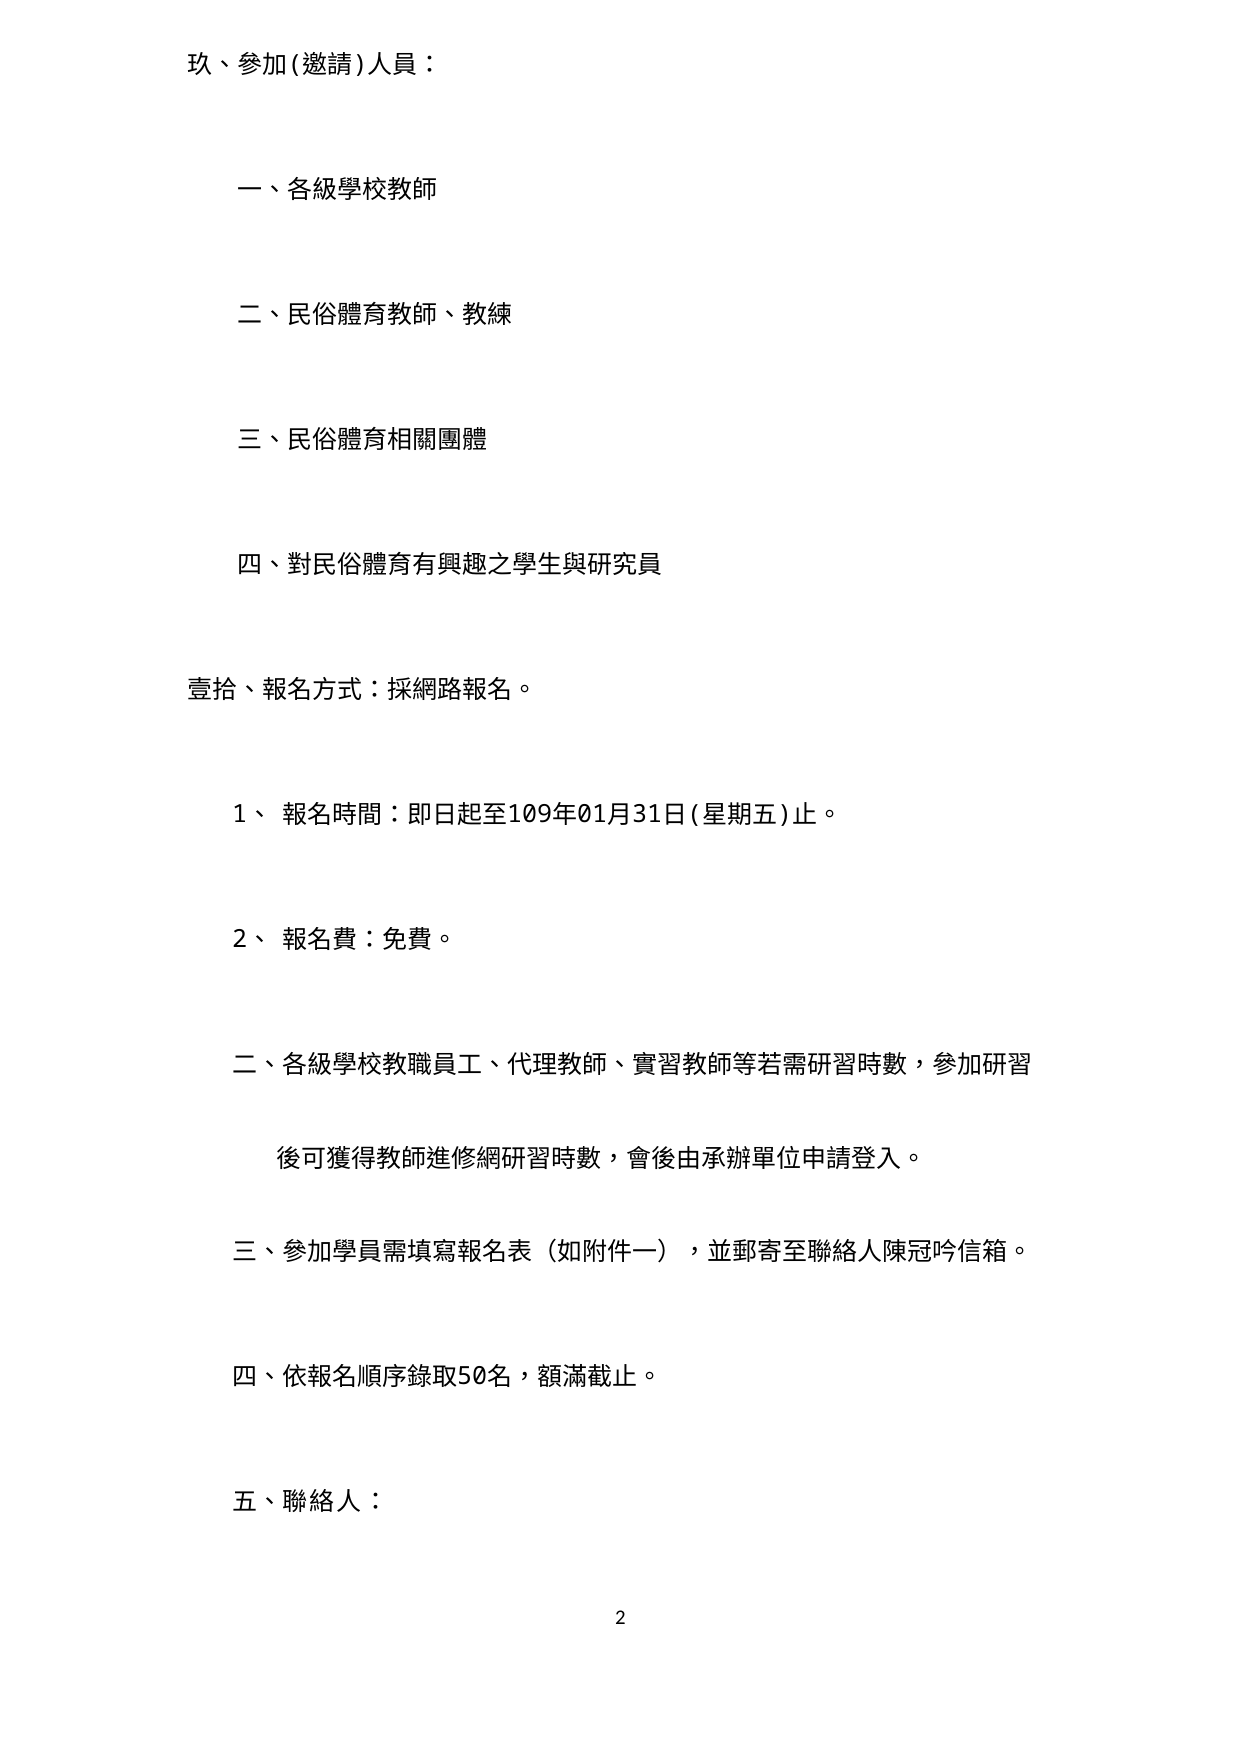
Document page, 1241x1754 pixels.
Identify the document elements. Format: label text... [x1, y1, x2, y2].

text 四、依報名順序錄取50名，額滿截止。 [232, 1333, 1053, 1396]
list 報名費：免費。 [232, 896, 1053, 958]
list 報名時間：即日起至109年01月31日(星期五)止。 [232, 771, 1053, 833]
text 五、聯絡人： [232, 1458, 1053, 1521]
text 三、參加學員需填寫報名表（如附件一），並郵寄至聯絡人陳冠吟信箱。 [232, 1208, 1053, 1271]
text 四、對民俗體育有興趣之學生與研究員 [237, 521, 1053, 583]
text 壹拾、報名方式：採網路報名。 [187, 646, 1053, 708]
text 三、民俗體育相關團體 [237, 396, 1053, 458]
text 一、各級學校教師 [237, 146, 1053, 208]
text 玖、參加(邀請)人員： [187, 21, 1053, 83]
text 二、民俗體育教師、教練 [237, 271, 1053, 333]
text 二、各級學校教職員工、代理教師、實習教師等若需研習時數，參加研習後可獲得教師進修網研習時數，會後由承辦單位申請登入。 [232, 1021, 1053, 1177]
